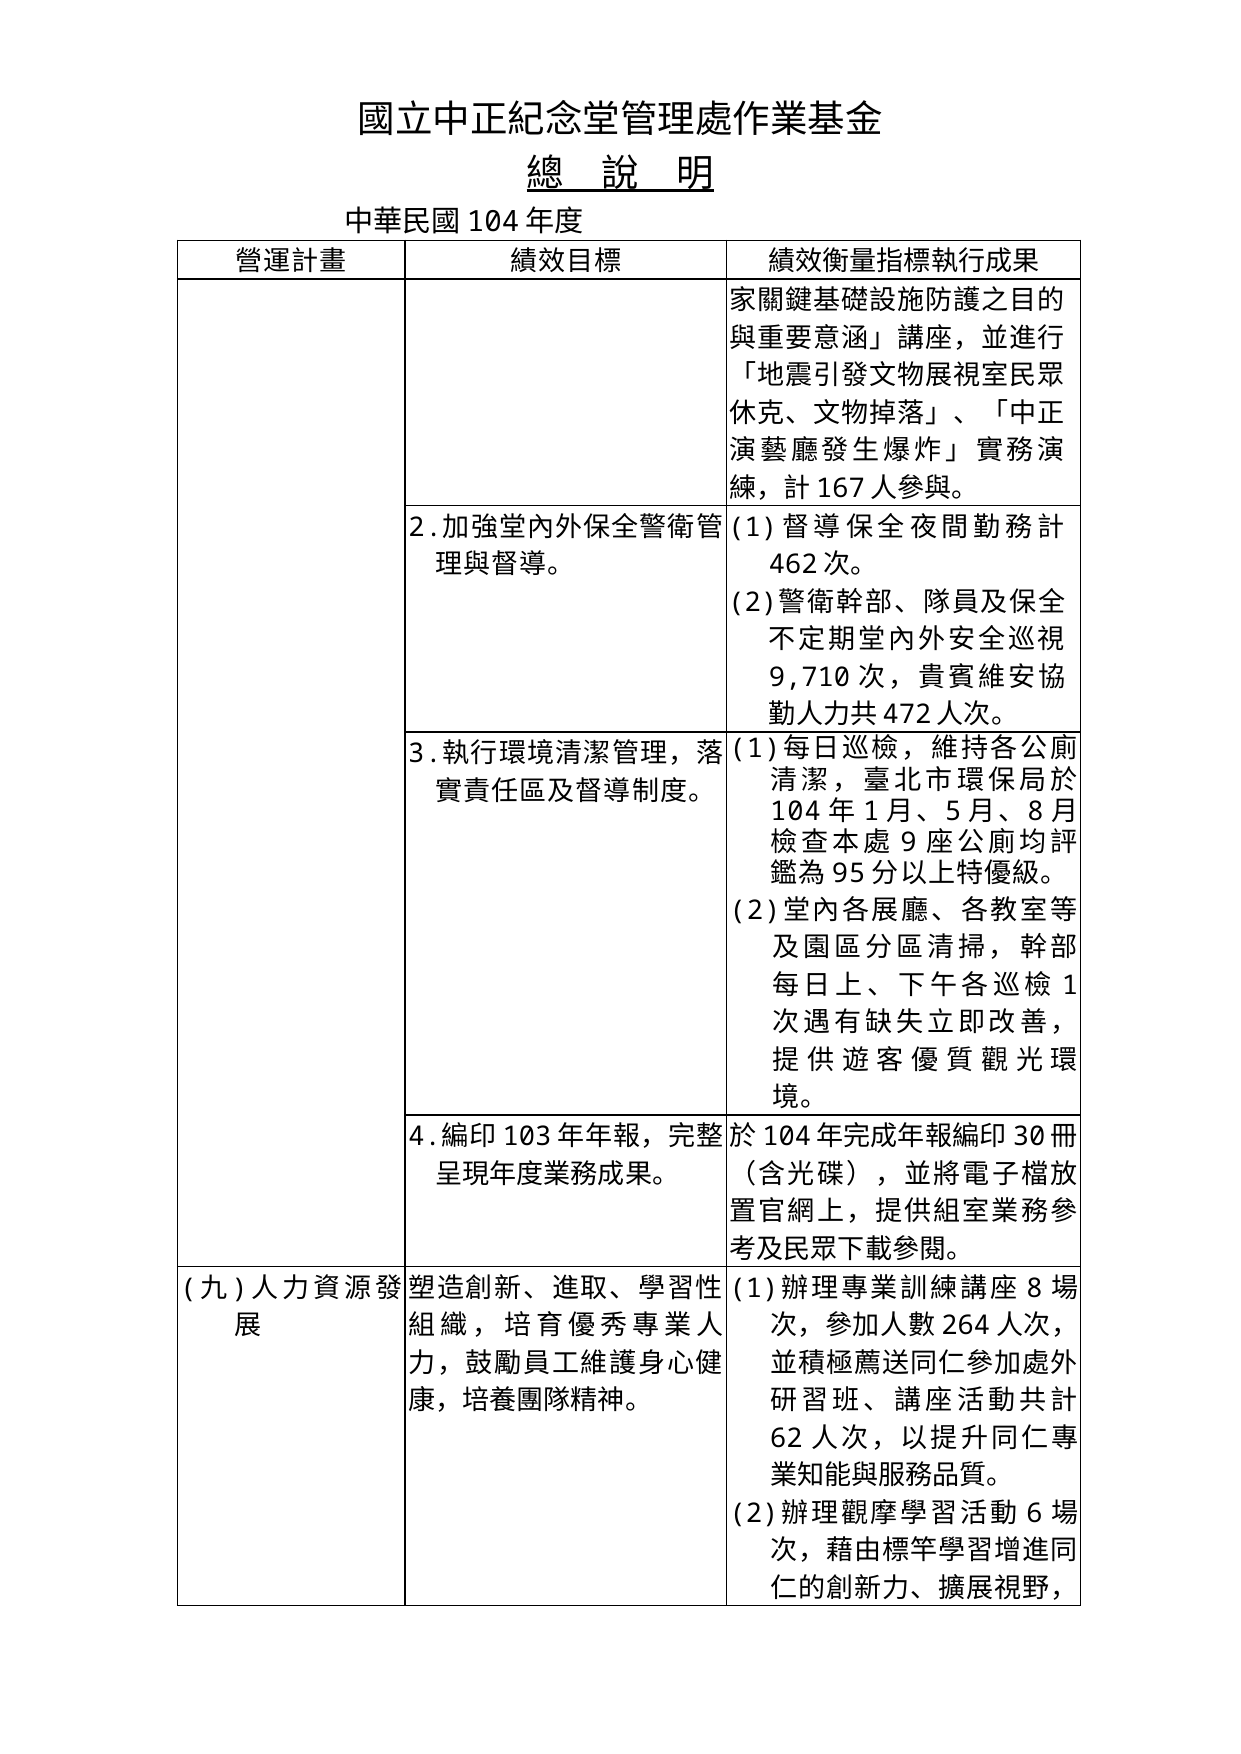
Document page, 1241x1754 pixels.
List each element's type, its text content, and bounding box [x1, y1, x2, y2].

table_header 營運計畫 [178, 241, 404, 278]
table_cell (九)人力資源發展 [178, 1267, 404, 1605]
table_header 績效目標 [406, 241, 726, 278]
table_cell 3.執行環境清潔管理，落實責任區及督導制度。 [406, 733, 726, 1114]
table_cell 於104年完成年報編印30冊（含光碟），並將電子檔放置官網上，提供組室業務參考及民眾下載參閱。 [727, 1116, 1080, 1266]
table_cell [178, 280, 404, 1266]
table_cell 1.強化堂內外安全維護，並加強防災演練訓練及情治單位之聯繫與協調。 [406, 280, 726, 505]
table_cell (1)辦理專業訓練講座8場次，參加人數264人次，並積極薦送同仁參加處外研習班、講座活動共計62人次，以提升同仁專業知能與服務品質。 (2)辦理觀摩學習活動6場次，藉由標竿學習增進同仁的創新力、擴展視野， [727, 1267, 1080, 1605]
table_header 績效衡量指標執行成果 [727, 241, 1080, 278]
table_cell 4.編印103年年報，完整呈現年度業務成果。 [406, 1116, 726, 1266]
table_cell (1)督導保全夜間勤務計462次。 (2)警衛幹部、隊員及保全不定期堂內外安全巡視9,710次，貴賓維安協勤人力共472人次。 [727, 506, 1080, 731]
table_cell 2.加強堂內外保全警衛管理與督導。 [406, 506, 726, 731]
table_cell 塑造創新、進取、學習性組織，培育優秀專業人力，鼓勵員工維護身心健康，培養團隊精神。 [406, 1267, 726, 1605]
table_cell (1)6月15日辦理上半年防護團（消防）及災害防救常年教育訓練，除演講民防法令及全民國防國家關鍵基礎設施外，並進行AED、CPR說明與實務操作，以及滅火器、消防栓及水帶使用說明與操作之實務操作，計135人參與。 (2)11月12日舉行下半年防護團實務演練，除安排「國家關鍵基礎設施防護之目的與重要意涵」講座，並進行「地震引發文物展視室民眾休克、文物掉落」、「中正演藝廳發生爆炸」實務演練，計167人參與。 [727, 280, 1080, 505]
table_cell (1)每日巡檢，維持各公廁清潔，臺北市環保局於104年1月、5月、8月檢查本處9座公廁均評鑑為95分以上特優級。 (2)堂內各展廳、各教室等及園區分區清掃，幹部每日上、下午各巡檢1次遇有缺失立即改善，提供遊客優質觀光環境。 [727, 733, 1080, 1114]
